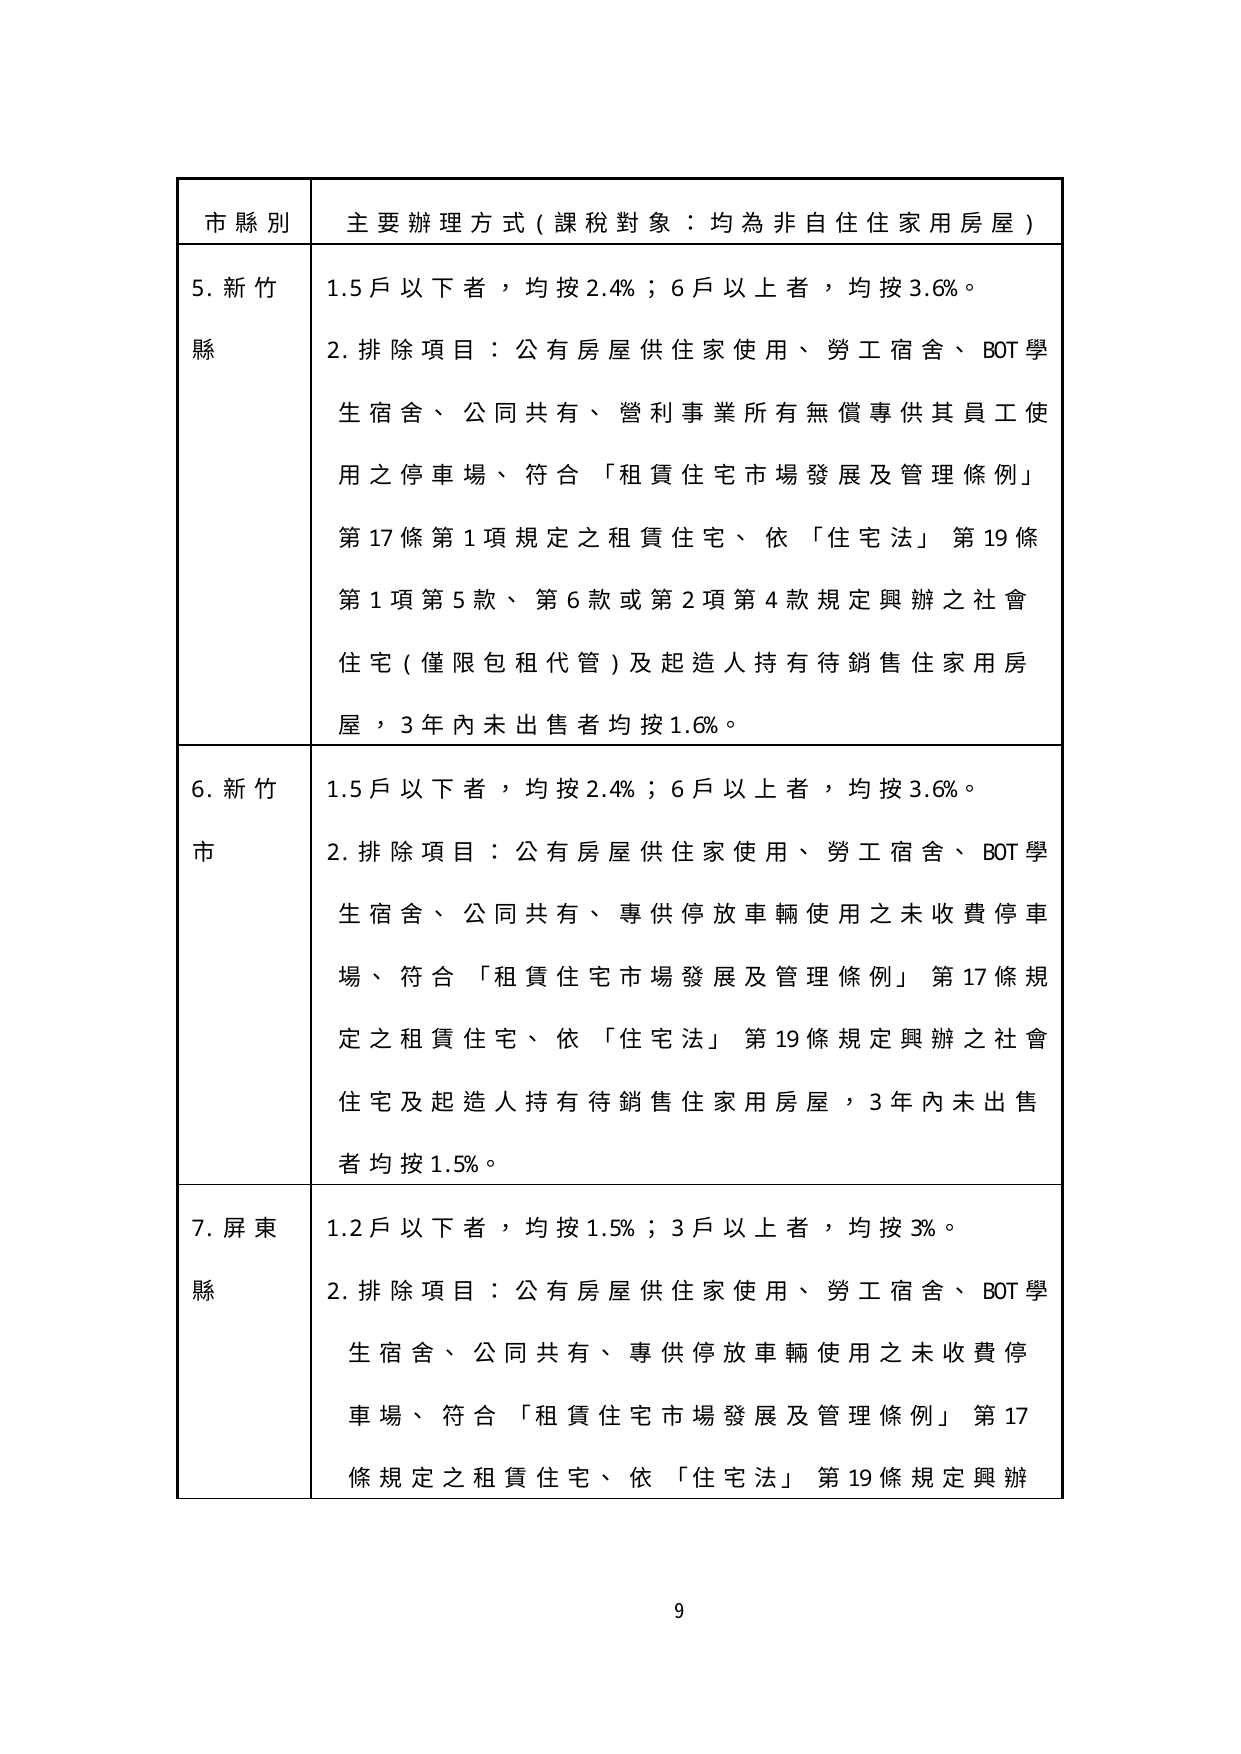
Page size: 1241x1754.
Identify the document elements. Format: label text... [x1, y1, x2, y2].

table_cell 5.新竹縣 [179, 245, 310, 744]
table_header 主要辦理方式(課稅對象：均為非自住住家用房屋) [312, 180, 1061, 243]
table_cell 6.新竹市 [179, 746, 310, 1183]
table_cell 7.屏東縣 [179, 1185, 310, 1497]
table_cell 1.5戶以下者，均按2.4%；6戶以上者，均按3.6%。 2.排除項目：公有房屋供住家使用、勞工宿舍、BOT學生宿舍、公同共有、營利事業所有無償專供其員工使用之停車場、符合「租賃住宅市場發展及管理條例」第17條第1項規定之租賃住宅、依「住宅法」第19條第1項第5款、第6款或第2項第4款規定興辦之社會住宅(僅限包租代管)及起造人持有待銷售住家用房屋，3年內未出售者均按1.6%。 [312, 245, 1061, 744]
table_cell 1.2戶以下者，均按1.5%；3戶以上者，均按3%。 2.排除項目：公有房屋供住家使用、勞工宿舍、BOT學生宿舍、公同共有、專供停放車輛使用之未收費停車場、符合「租賃住宅市場發展及管理條例」第17條規定之租賃住宅、依「住宅法」第19條規定興辦 [312, 1185, 1061, 1497]
table_cell 1.5戶以下者，均按2.4%；6戶以上者，均按3.6%。 2.排除項目：公有房屋供住家使用、勞工宿舍、BOT學生宿舍、公同共有、專供停放車輛使用之未收費停車場、符合「租賃住宅市場發展及管理條例」第17條規定之租賃住宅、依「住宅法」第19條規定興辦之社會住宅及起造人持有待銷售住家用房屋，3年內未出售者均按1.5%。 [312, 746, 1061, 1183]
table_header 市縣別 [179, 180, 310, 243]
